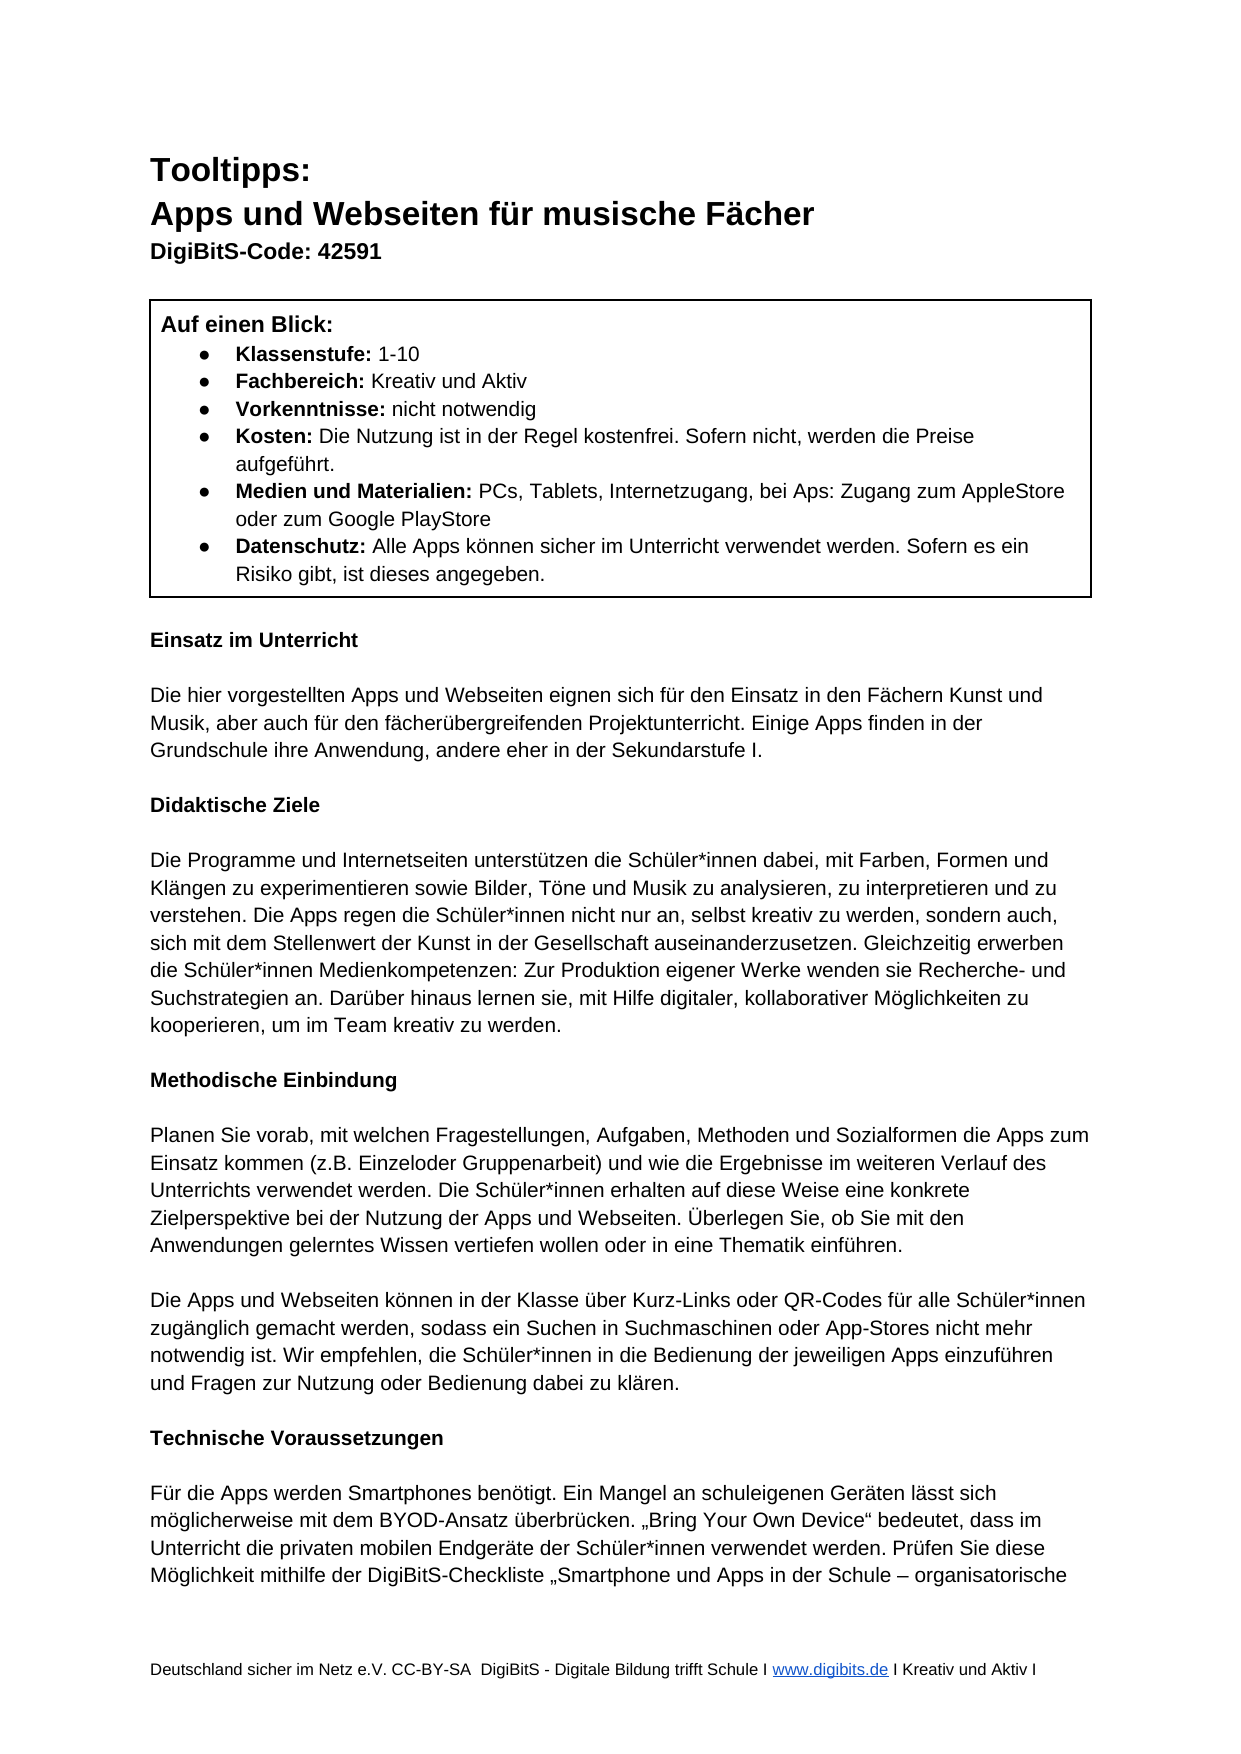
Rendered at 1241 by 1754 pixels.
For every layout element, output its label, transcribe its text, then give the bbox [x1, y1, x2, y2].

text Die Programme und Internetseiten unterstützen die Schüler*innen dabei, mit Farben, Formen und Klängen zu experimentieren sowie Bilder, Töne und Musik zu analysieren, zu interpretieren und zu verstehen. Die Apps regen die Schüler*innen nicht nur an, selbst kreativ zu werden, sondern auch, sich mit dem Stellenwert der Kunst in der Gesellschaft auseinanderzusetzen. Gleichzeitig erwerben die Schüler*innen Medienkompetenzen: Zur Produktion eigener Werke wenden sie Recherche- und Suchstrategien an. Darüber hinaus lernen sie, mit Hilfe digitaler, kollaborativer Möglichkeiten zu kooperieren, um im Team kreativ zu werden. [150, 848, 1090, 1037]
text Didaktische Ziele [150, 793, 1090, 817]
text Apps und Webseiten für musische Fächer [150, 194, 1090, 233]
text Die hier vorgestellten Apps und Webseiten eignen sich für den Einsatz in den Fächern Kunst und Musik, aber auch für den fächerübergreifenden Projektunterricht. Einige Apps finden in der Grundschule ihre Anwendung, andere eher in der Sekundarstufe I. [150, 683, 1090, 762]
text Für die Apps werden Smartphones benötigt. Ein Mangel an schuleigenen Geräten lässt sich möglicherweise mit dem BYOD-Ansatz überbrücken. „Bring Your Own Device“ bedeutet, dass im Unterricht die privaten mobilen Endgeräte der Schüler*innen verwendet werden. Prüfen Sie diese Möglichkeit mithilfe der DigiBitS-Checkliste „Smartphone und Apps in der Schule – organisatorische [150, 1481, 1090, 1587]
text Die Apps und Webseiten können in der Klasse über Kurz-Links oder QR-Codes für alle Schüler*innen zugänglich gemacht werden, sodass ein Suchen in Suchmaschinen oder App-Stores nicht mehr notwendig ist. Wir empfehlen, die Schüler*innen in die Bedienung der jeweiligen Apps einzuführen und Fragen zur Nutzung oder Bedienung dabei zu klären. [150, 1288, 1090, 1394]
text Einsatz im Unterricht [150, 628, 1090, 652]
text DigiBitS-Code: 42591 [150, 238, 1090, 265]
text Planen Sie vorab, mit welchen Fragestellungen, Aufgaben, Methoden und Sozialformen die Apps zum Einsatz kommen (z.B. Einzeloder Gruppenarbeit) und wie die Ergebnisse im weiteren Verlauf des Unterrichts verwendet werden. Die Schüler*innen erhalten auf diese Weise eine konkrete Zielperspektive bei der Nutzung der Apps und Webseiten. Überlegen Sie, ob Sie mit den Anwendungen gelerntes Wissen vertiefen wollen oder in eine Thematik einführen. [150, 1123, 1090, 1257]
text Methodische Einbindung [150, 1068, 1090, 1092]
table_header Auf einen Blick: Klassenstufe: 1-10 Fachbereich: Kreativ und Aktiv Vorkenntnisse: nicht notwendig Kosten: Die Nutzung ist in der Regel kostenfrei. Sofern nicht, werden die Preise aufgeführt. Medien und Materialien: PCs, Tablets, Internetzugang, bei Aps: Zugang zum AppleStore oder zum Google PlayStore Datenschutz: Alle Apps können sicher im Unterricht verwendet werden. Sofern es ein Risiko gibt, ist dieses angegeben. [151, 301, 1090, 596]
text Tooltipps: [150, 150, 1090, 188]
text Technische Voraussetzungen [150, 1426, 1090, 1449]
